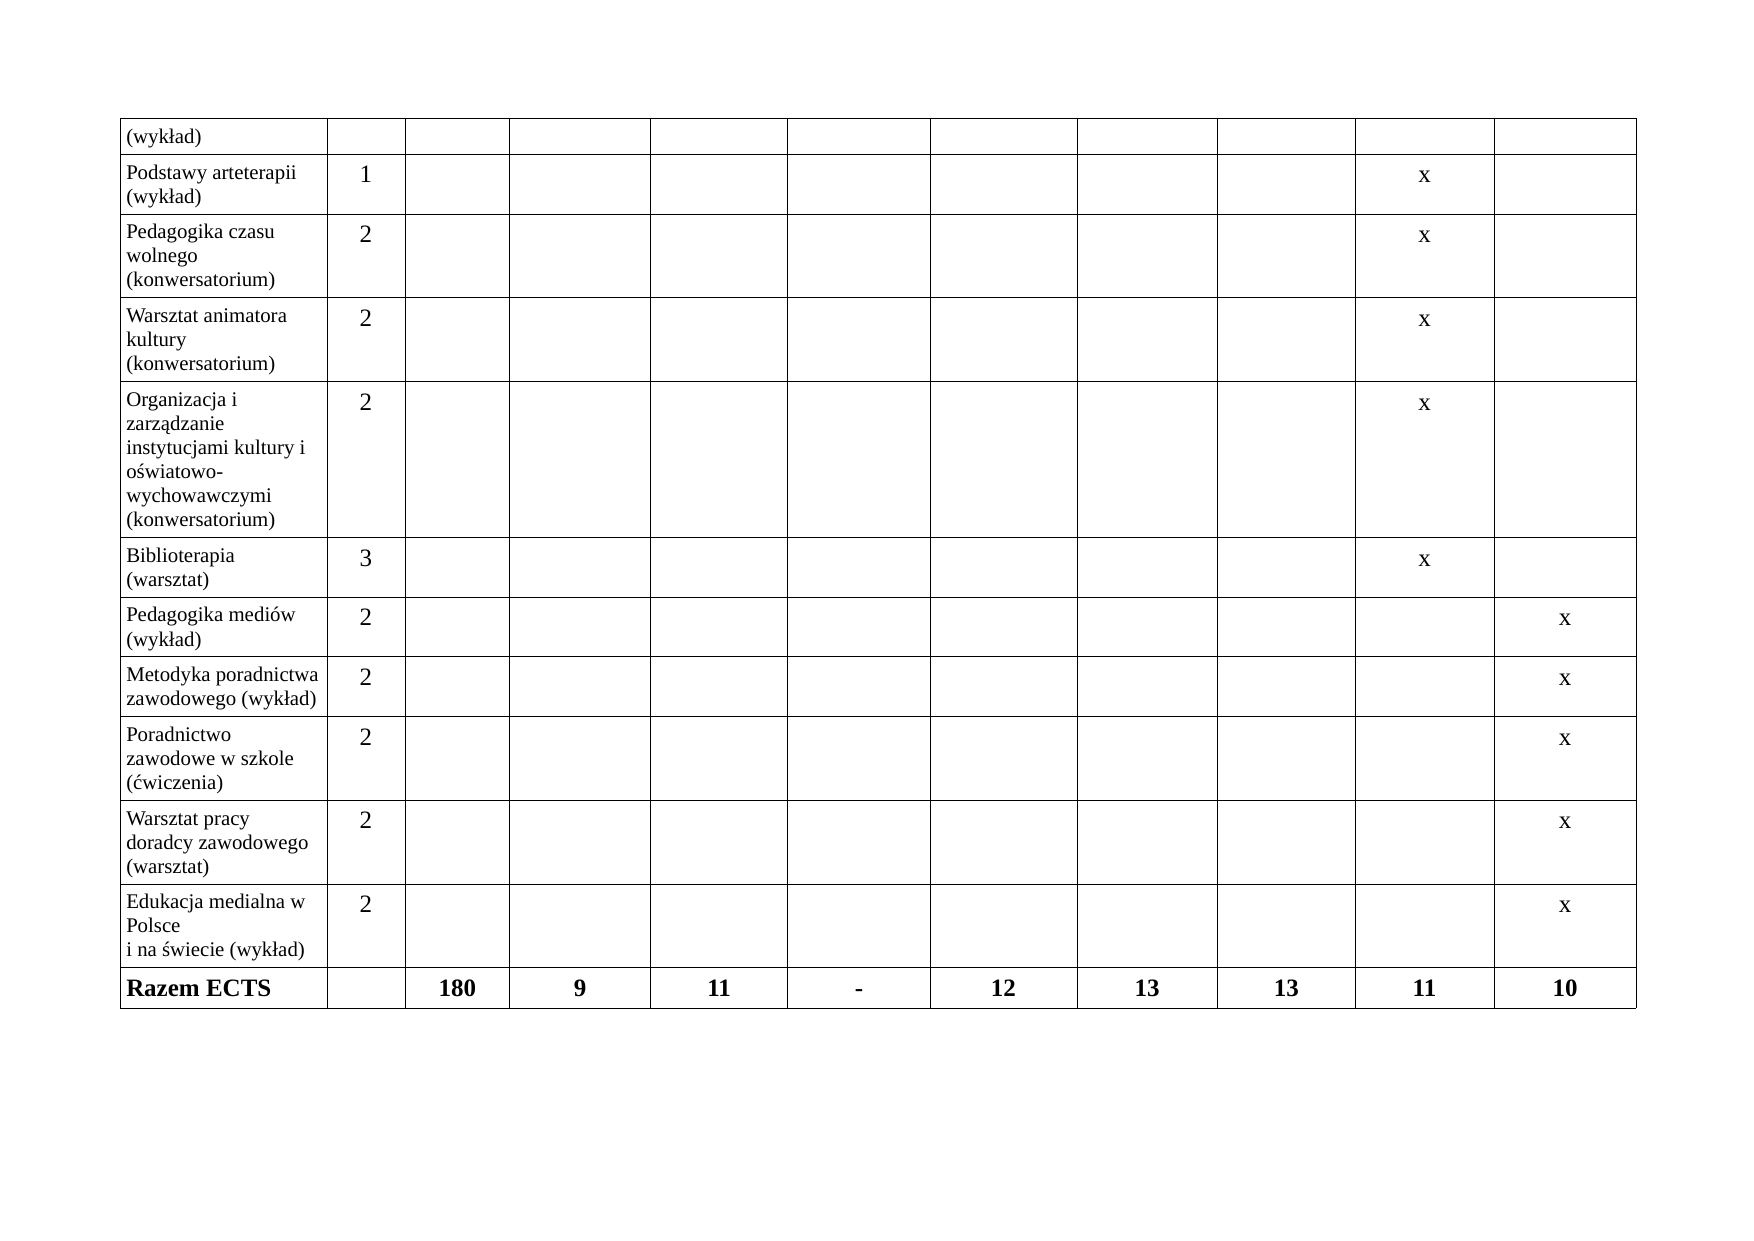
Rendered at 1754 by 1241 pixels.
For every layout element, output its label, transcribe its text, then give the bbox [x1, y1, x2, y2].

table_cell [1218, 657, 1355, 716]
table_cell - [788, 968, 930, 1007]
table_cell 12 [931, 968, 1077, 1007]
table_cell 2 [328, 215, 405, 297]
table_cell [651, 657, 787, 716]
table_cell [788, 657, 930, 716]
table_cell Podstawy arteterapii (wykład) [121, 155, 327, 213]
table_cell [651, 717, 787, 800]
table_cell 2 [328, 598, 405, 656]
table_cell [406, 538, 509, 597]
table_cell x [1495, 657, 1636, 716]
table_cell 180 [406, 968, 509, 1007]
table_cell [788, 119, 930, 154]
table_cell [651, 538, 787, 597]
table_cell [406, 382, 509, 537]
table_cell Pedagogika mediów (wykład) [121, 598, 327, 656]
table_cell [406, 598, 509, 656]
table_cell [1078, 717, 1217, 800]
table_cell [651, 885, 787, 967]
table_cell [788, 382, 930, 537]
table_cell [931, 382, 1077, 537]
table_cell Poradnictwo zawodowe w szkole (ćwiczenia) [121, 717, 327, 800]
table_cell [1495, 298, 1636, 381]
table_cell [1218, 598, 1355, 656]
table_cell [1218, 538, 1355, 597]
table_cell Warsztat pracy doradcy zawodowego (warsztat) [121, 801, 327, 883]
table_cell [931, 119, 1077, 154]
table_cell [651, 119, 787, 154]
table_cell [406, 717, 509, 800]
table_cell [510, 885, 650, 967]
table_cell [1356, 657, 1494, 716]
table_cell [510, 801, 650, 883]
table_cell x [1495, 885, 1636, 967]
table_cell [1218, 717, 1355, 800]
table_cell [406, 801, 509, 883]
table_cell Warsztat animatora kultury (konwersatorium) [121, 298, 327, 381]
table_cell [510, 155, 650, 213]
table_cell x [1495, 801, 1636, 883]
table_cell Metodyka poradnictwa zawodowego (wykład) [121, 657, 327, 716]
table_cell 2 [328, 717, 405, 800]
table_cell [406, 657, 509, 716]
table_cell 2 [328, 298, 405, 381]
table_cell [931, 657, 1077, 716]
table_cell Pedagogika czasu wolnego (konwersatorium) [121, 215, 327, 297]
table_cell [931, 885, 1077, 967]
table_cell [1218, 298, 1355, 381]
table_cell 10 [1495, 968, 1636, 1007]
table_cell Razem ECTS [121, 968, 327, 1007]
table_cell [510, 119, 650, 154]
table_cell 11 [651, 968, 787, 1007]
table_cell x [1356, 298, 1494, 381]
table_cell 2 [328, 657, 405, 716]
table_cell [1356, 119, 1494, 154]
table_cell 2 [328, 885, 405, 967]
table_cell [1356, 717, 1494, 800]
table_cell 2 [328, 801, 405, 883]
table_cell [1218, 382, 1355, 537]
table_cell [651, 598, 787, 656]
table_cell x [1356, 538, 1494, 597]
table_cell [788, 298, 930, 381]
table_cell [1218, 801, 1355, 883]
table_cell [1218, 215, 1355, 297]
table_cell [1495, 119, 1636, 154]
table_cell [1078, 598, 1217, 656]
table_cell [1078, 885, 1217, 967]
table_cell x [1495, 598, 1636, 656]
table_cell [1078, 155, 1217, 213]
table_cell [1356, 598, 1494, 656]
table_cell [788, 598, 930, 656]
table_cell [788, 215, 930, 297]
table_cell 11 [1356, 968, 1494, 1007]
table_cell (wykład) [121, 119, 327, 154]
table_cell [510, 215, 650, 297]
table_cell x [1356, 155, 1494, 213]
table_cell [1495, 155, 1636, 213]
table_cell x [1495, 717, 1636, 800]
table_cell [510, 598, 650, 656]
table_cell 13 [1078, 968, 1217, 1007]
table_cell [788, 885, 930, 967]
table_cell 3 [328, 538, 405, 597]
table_cell x [1356, 215, 1494, 297]
table_cell [1078, 298, 1217, 381]
table_cell Edukacja medialna w Polsce i na świecie (wykład) [121, 885, 327, 967]
table_cell 13 [1218, 968, 1355, 1007]
table_cell [651, 155, 787, 213]
table_cell [510, 298, 650, 381]
table_cell [406, 215, 509, 297]
table_cell [788, 801, 930, 883]
table_cell [406, 155, 509, 213]
table_cell [1078, 119, 1217, 154]
table_cell [328, 968, 405, 1007]
table_cell [1218, 119, 1355, 154]
table_cell [1356, 801, 1494, 883]
table_cell [931, 298, 1077, 381]
table_cell [510, 382, 650, 537]
table_cell Biblioterapia (warsztat) [121, 538, 327, 597]
table_cell [328, 119, 405, 154]
table_cell [651, 382, 787, 537]
table_cell [1078, 382, 1217, 537]
table_cell [510, 717, 650, 800]
table_cell [651, 215, 787, 297]
table_cell [931, 538, 1077, 597]
table_cell [931, 717, 1077, 800]
table_cell [651, 298, 787, 381]
table_cell 2 [328, 382, 405, 537]
table_cell [931, 215, 1077, 297]
table_cell [1356, 885, 1494, 967]
table_cell [788, 538, 930, 597]
table_cell [1078, 538, 1217, 597]
table_cell [931, 801, 1077, 883]
table_cell x [1356, 382, 1494, 537]
table_cell [1495, 382, 1636, 537]
table_cell [1495, 538, 1636, 597]
table_cell Organizacja i zarządzanie instytucjami kultury i oświatowo-wychowawczymi (konwersatorium) [121, 382, 327, 537]
table_cell [406, 298, 509, 381]
table_cell [1495, 215, 1636, 297]
table_cell [510, 657, 650, 716]
table_cell 1 [328, 155, 405, 213]
table_cell [651, 801, 787, 883]
table_cell [406, 119, 509, 154]
table_cell 9 [510, 968, 650, 1007]
table_cell [1218, 155, 1355, 213]
table_cell [931, 598, 1077, 656]
table_cell [1218, 885, 1355, 967]
table_cell [1078, 657, 1217, 716]
table_cell [788, 155, 930, 213]
table_cell [1078, 215, 1217, 297]
table_cell [931, 155, 1077, 213]
table_cell [510, 538, 650, 597]
table_cell [1078, 801, 1217, 883]
table_cell [406, 885, 509, 967]
table_cell [788, 717, 930, 800]
